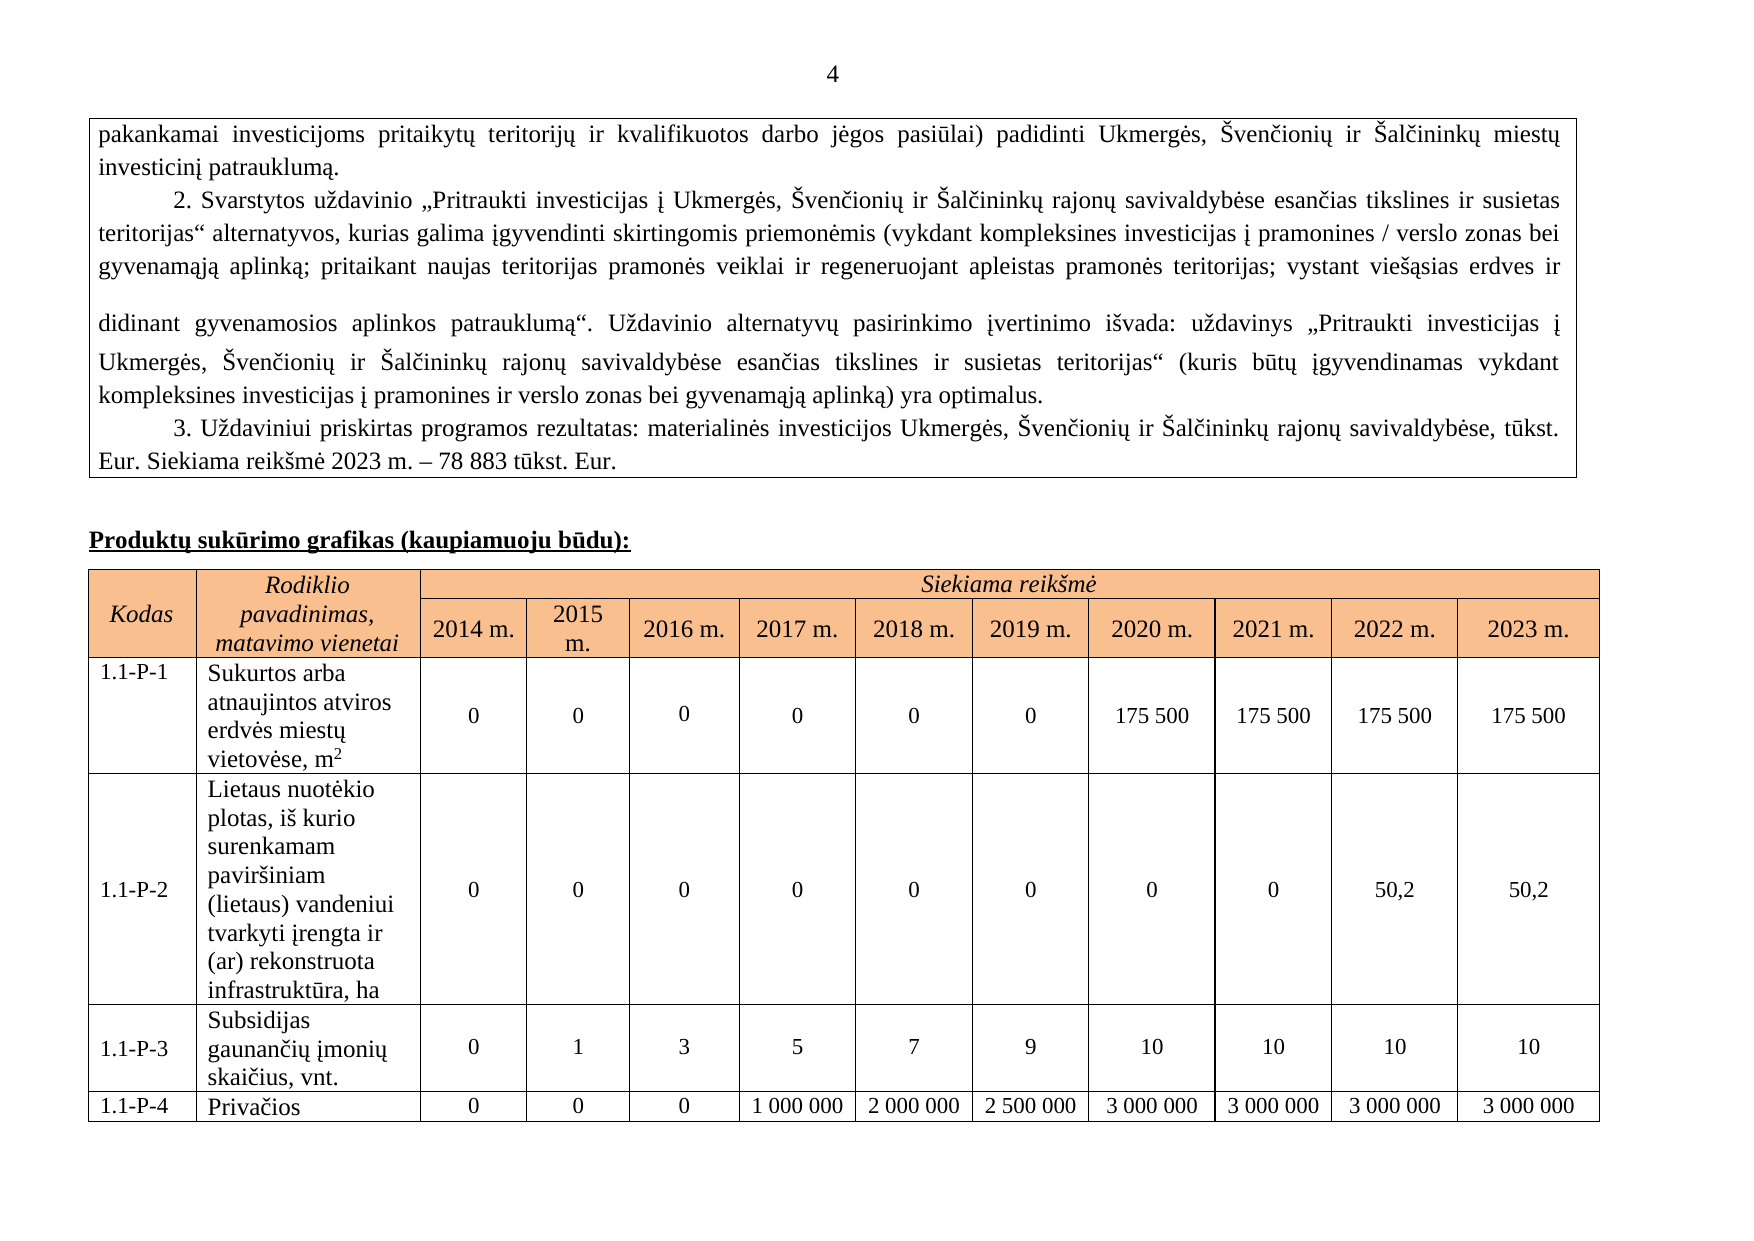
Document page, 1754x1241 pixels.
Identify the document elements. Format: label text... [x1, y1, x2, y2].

table_cell 0 [421, 774, 526, 1004]
table_cell 1.1-P-2 [89, 774, 196, 1004]
table_cell 0 [740, 774, 855, 1004]
table_cell 175 500 [1216, 658, 1331, 773]
table_cell 5 [740, 1005, 855, 1091]
text Produktų sukūrimo grafikas (kaupiamuoju būdu): [89, 525, 1577, 554]
table_cell 3 000 000 [1089, 1092, 1214, 1121]
table_cell 1.1-P-4 [89, 1092, 196, 1121]
table_cell 2014 m. [421, 599, 526, 657]
table_cell 175 500 [1089, 658, 1214, 773]
table_cell 0 [630, 658, 739, 773]
table_cell 0 [740, 658, 855, 773]
table_cell 1.1-P-1 [89, 658, 196, 773]
table_cell 2020 m. [1089, 599, 1214, 657]
table_cell 0 [856, 658, 972, 773]
table_cell 7 [856, 1005, 972, 1091]
table_header Kodas [89, 570, 196, 657]
table_header Rodiklio pavadinimas, matavimo vienetai [197, 570, 420, 657]
table_cell 10 [1216, 1005, 1331, 1091]
table_header Siekiama reikšmė [421, 570, 1599, 598]
table_cell 1 000 000 [740, 1092, 855, 1121]
table_cell Lietaus nuotėkio plotas, iš kurio surenkamam paviršiniam (lietaus) vandeniui tvarkyti įrengta ir (ar) rekonstruota infrastruktūra, ha [197, 774, 420, 1004]
table_cell 0 [630, 1092, 739, 1121]
table_cell 0 [421, 1005, 526, 1091]
table_cell 2017 m. [740, 599, 855, 657]
table_cell 3 000 000 [1458, 1092, 1599, 1121]
table_cell 2 500 000 [973, 1092, 1088, 1121]
table_cell 3 000 000 [1216, 1092, 1331, 1121]
table_cell 0 [527, 1092, 629, 1121]
table_cell 3 000 000 [1332, 1092, 1457, 1121]
table_cell 10 [1332, 1005, 1457, 1091]
table_cell Sukurtos arba atnaujintos atviros erdvės miestų vietovėse, m2 [197, 658, 420, 773]
table_cell 0 [973, 774, 1088, 1004]
table_cell 0 [421, 1092, 526, 1121]
table_cell 0 [421, 658, 526, 773]
table_cell 175 500 [1458, 658, 1599, 773]
table_cell 0 [527, 658, 629, 773]
table_cell 50,2 [1332, 774, 1457, 1004]
table_cell 0 [527, 774, 629, 1004]
table_cell 50,2 [1458, 774, 1599, 1004]
table_cell 9 [973, 1005, 1088, 1091]
table_cell 0 [630, 774, 739, 1004]
table_cell 0 [973, 658, 1088, 773]
table_cell 0 [1089, 774, 1214, 1004]
text 2. Svarstytos uždavinio „Pritraukti investicijas į Ukmergės, Švenčionių ir Šalčininkų rajonų savivaldybėse esančias tikslines ir susietas teritorijas“ alternatyvos, kurias galima įgyvendinti skirtingomis priemonėmis (vykdant kompleksines investicijas į pramonines / verslo zonas bei gyvenamąją aplinką; pritaikant naujas teritorijas pramonės veiklai ir regeneruojant apleistas pramonės teritorijas; vystant viešąsias erdves ir didinant gyvenamosios aplinkos patrauklumą“. Uždavinio alternatyvų pasirinkimo įvertinimo išvada: uždavinys „Pritraukti investicijas į Ukmergės, Švenčionių ir Šalčininkų rajonų savivaldybėse esančias tikslines ir susietas teritorijas“ (kuris būtų įgyvendinamas vykdant kompleksines investicijas į pramonines ir verslo zonas bei gyvenamąją aplinką) yra optimalus. [90, 184, 1576, 409]
text pakankamai investicijoms pritaikytų teritorijų ir kvalifikuotos darbo jėgos pasiūlai) padidinti Ukmergės, Švenčionių ir Šalčininkų miestų investicinį patrauklumą. [90, 119, 1576, 181]
table_cell 175 500 [1332, 658, 1457, 773]
table_cell Privačios [197, 1092, 420, 1121]
table_cell 2016 m. [630, 599, 739, 657]
table_cell 1 [527, 1005, 629, 1091]
table_cell 2021 m. [1216, 599, 1331, 657]
table_cell Subsidijas gaunančių įmonių skaičius, vnt. [197, 1005, 420, 1091]
table_cell 10 [1089, 1005, 1214, 1091]
table_cell 2015 m. [527, 599, 629, 657]
table_cell 0 [856, 774, 972, 1004]
table_cell 2018 m. [856, 599, 972, 657]
table_cell 10 [1458, 1005, 1599, 1091]
table_cell 2022 m. [1332, 599, 1457, 657]
text 3. Uždaviniui priskirtas programos rezultatas: materialinės investicijos Ukmergės, Švenčionių ir Šalčininkų rajonų savivaldybėse, tūkst. Eur. Siekiama reikšmė 2023 m. – 78 883 tūkst. Eur. [90, 412, 1576, 477]
table_cell 1.1-P-3 [89, 1005, 196, 1091]
table_cell 2023 m. [1458, 599, 1599, 657]
table_cell 3 [630, 1005, 739, 1091]
table_cell 0 [1216, 774, 1331, 1004]
table_cell 2019 m. [973, 599, 1088, 657]
table_cell 2 000 000 [856, 1092, 972, 1121]
